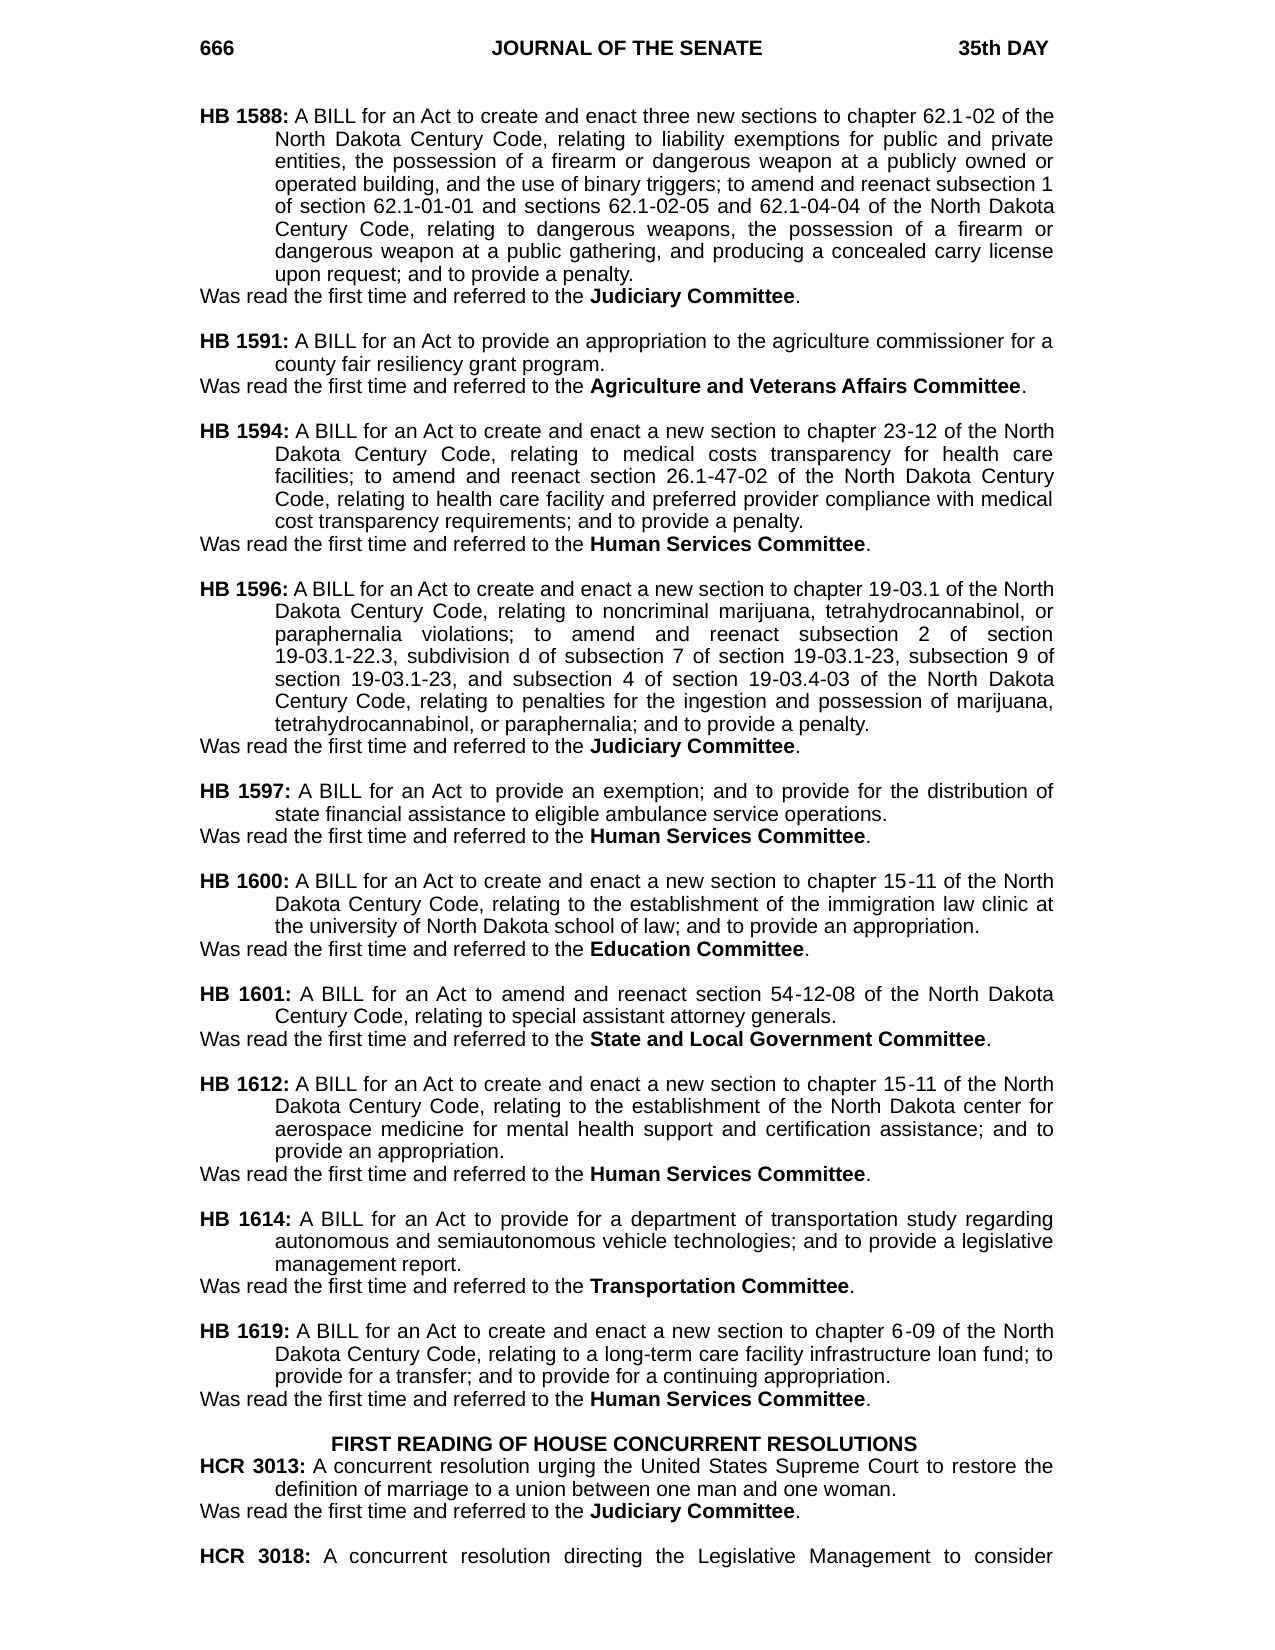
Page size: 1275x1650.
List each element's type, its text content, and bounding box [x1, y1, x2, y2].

title HB 1597: A BILL for an Act to provide an exemption; and to provide for the distribution of state financial assistance to eligible ambulance service operations. [199, 781, 1054, 826]
title HB 1588: A BILL for an Act to create and enact three new sections to chapter 62.1‑02 of the North Dakota Century Code, relating to liability exemptions for public and private entities, the possession of a firearm or dangerous weapon at a publicly owned or operated building, and the use of binary triggers; to amend and reenact subsection 1 of section 62.1‑01‑01 and sections 62.1‑02‑05 and 62.1‑04‑04 of the North Dakota Century Code, relating to dangerous weapons, the possession of a firearm or dangerous weapon at a public gathering, and producing a concealed carry license upon request; and to provide a penalty. [199, 106, 1054, 286]
text Was read the first time and referred to the Human Services Committee. [199, 826, 1054, 848]
title HCR 3013: A concurrent resolution urging the United States Supreme Court to restore the definition of marriage to a union between one man and one woman. [199, 1456, 1054, 1501]
text Was read the first time and referred to the Education Committee. [199, 938, 1054, 961]
title HB 1619: A BILL for an Act to create and enact a new section to chapter 6‑09 of the North Dakota Century Code, relating to a long-term care facility infrastructure loan fund; to provide for a transfer; and to provide for a continuing appropriation. [199, 1321, 1054, 1388]
text Was read the first time and referred to the Judiciary Committee. [199, 1501, 1054, 1523]
text Was read the first time and referred to the Human Services Committee. [199, 1388, 1054, 1411]
text Was read the first time and referred to the Human Services Committee. [199, 1163, 1054, 1186]
title HB 1600: A BILL for an Act to create and enact a new section to chapter 15‑11 of the North Dakota Century Code, relating to the establishment of the immigration law clinic at the university of North Dakota school of law; and to provide an appropriation. [199, 871, 1054, 938]
text Was read the first time and referred to the State and Local Government Committee. [199, 1028, 1054, 1051]
title [0, 0, 118, 42]
title HCR 3018: A concurrent resolution directing the Legislative Management to consider [199, 1546, 1054, 1568]
title HB 1612: A BILL for an Act to create and enact a new section to chapter 15‑11 of the North Dakota Century Code, relating to the establishment of the North Dakota center for aerospace medicine for mental health support and certification assistance; and to provide an appropriation. [199, 1073, 1054, 1163]
text Was read the first time and referred to the Human Services Committee. [199, 533, 1054, 556]
text Was read the first time and referred to the Judiciary Committee. [199, 286, 1054, 308]
title HB 1594: A BILL for an Act to create and enact a new section to chapter 23‑12 of the North Dakota Century Code, relating to medical costs transparency for health care facilities; to amend and reenact section 26.1‑47‑02 of the North Dakota Century Code, relating to health care facility and preferred provider compliance with medical cost transparency requirements; and to provide a penalty. [199, 421, 1054, 533]
title HB 1601: A BILL for an Act to amend and reenact section 54‑12‑08 of the North Dakota Century Code, relating to special assistant attorney generals. [199, 983, 1054, 1028]
text Was read the first time and referred to the Agriculture and Veterans Affairs Committee. [199, 376, 1054, 398]
text Was read the first time and referred to the Transportation Committee. [199, 1276, 1054, 1298]
text Was read the first time and referred to the Judiciary Committee. [199, 736, 1054, 758]
text FIRST READING OF HOUSE CONCURRENT RESOLUTIONS [199, 1433, 1054, 1456]
title HB 1596: A BILL for an Act to create and enact a new section to chapter 19‑03.1 of the North Dakota Century Code, relating to noncriminal marijuana, tetrahydrocannabinol, or paraphernalia violations; to amend and reenact subsection 2 of section 19‑03.1‑22.3, subdivision d of subsection 7 of section 19‑03.1‑23, subsection 9 of section 19‑03.1‑23, and subsection 4 of section 19‑03.4‑03 of the North Dakota Century Code, relating to penalties for the ingestion and possession of marijuana, tetrahydrocannabinol, or paraphernalia; and to provide a penalty. [199, 578, 1054, 736]
title HB 1591: A BILL for an Act to provide an appropriation to the agriculture commissioner for a county fair resiliency grant program. [199, 331, 1054, 376]
title HB 1614: A BILL for an Act to provide for a department of transportation study regarding autonomous and semiautonomous vehicle technologies; and to provide a legislative management report. [199, 1208, 1054, 1276]
subtitle Page 666 [9, 9, 109, 33]
